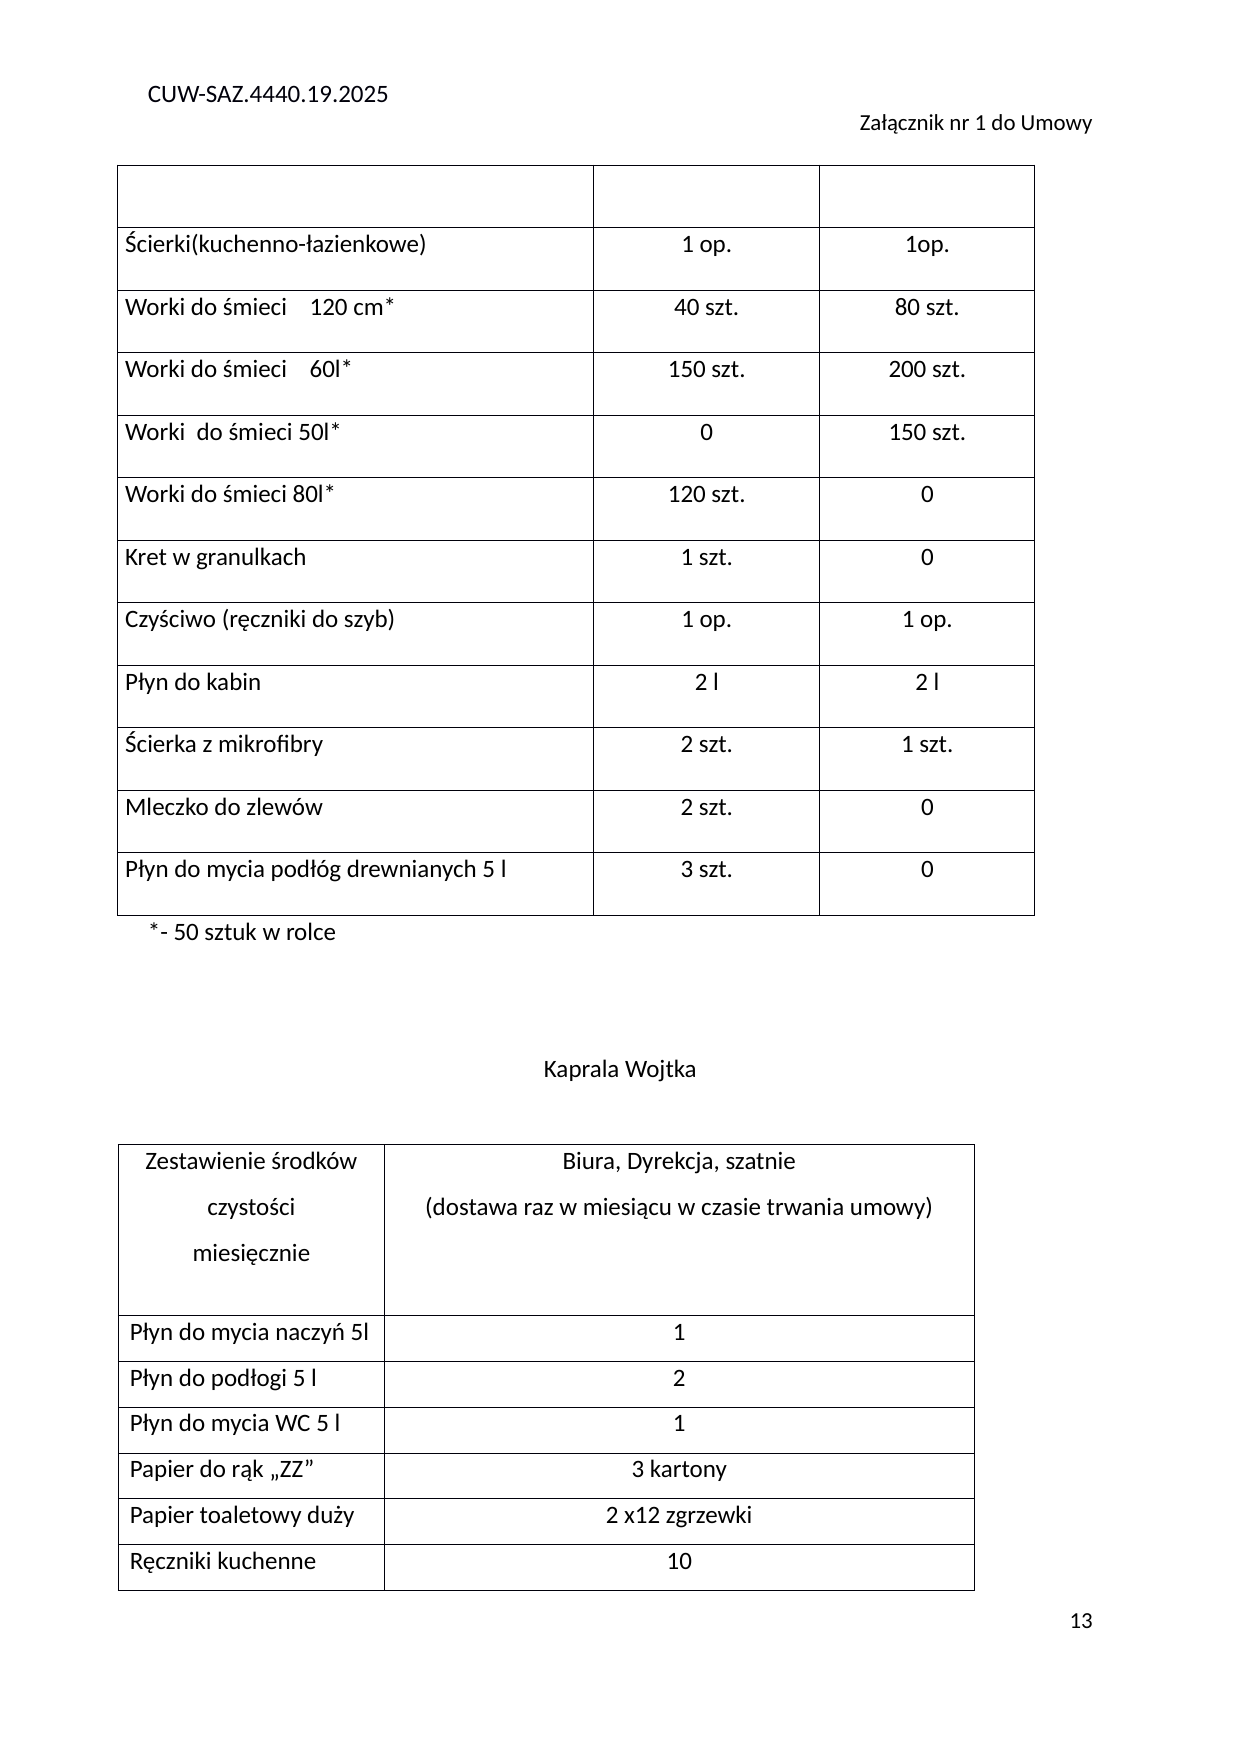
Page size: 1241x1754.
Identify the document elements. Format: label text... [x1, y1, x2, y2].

table_cell 0 [820, 853, 1034, 914]
table_cell Płyn do podłogi 5 l [119, 1362, 384, 1407]
table_cell Ścierki(kuchenno-łazienkowe) [118, 228, 593, 289]
table_cell Worki do śmieci 80l* [118, 478, 593, 539]
text Kaprala Wojtka [148, 1053, 1092, 1083]
table_cell Ręczniki kuchenne [119, 1545, 384, 1590]
table_cell 40 szt. [594, 291, 819, 352]
table_cell 0 [820, 478, 1034, 539]
table_cell Kret w granulkach [118, 541, 593, 602]
table_cell Worki do śmieci 60l* [118, 353, 593, 414]
table_cell Płyn do mycia naczyń 5l [119, 1316, 384, 1361]
table_cell 2 x12 zgrzewki [385, 1499, 974, 1544]
table_cell Mleczko do zlewów [118, 791, 593, 852]
table_cell 2 l [820, 666, 1034, 727]
table_cell 2 szt. [594, 791, 819, 852]
table_cell Worki do śmieci 120 cm* [118, 291, 593, 352]
table_cell 120 szt. [594, 478, 819, 539]
table_cell Worki do śmieci 50l* [118, 416, 593, 477]
table_cell 150 szt. [594, 353, 819, 414]
table_cell 1 [385, 1408, 974, 1452]
table_cell Papier do rąk „ZZ” [119, 1454, 384, 1498]
table_cell 0 [820, 541, 1034, 602]
table_cell Płyn do mycia podłóg drewnianych 5 l [118, 853, 593, 914]
table_cell 1 op. [594, 603, 819, 664]
table_cell 1 op. [594, 228, 819, 289]
table_cell 2 l [594, 666, 819, 727]
table_cell Czyściwo (ręczniki do szyb) [118, 603, 593, 664]
table_cell Płyn do mycia WC 5 l [119, 1408, 384, 1452]
text *- 50 sztuk w rolce [148, 916, 1092, 946]
table_cell 10 [385, 1545, 974, 1590]
table_header Zestawienie środków czystości miesięcznie [119, 1145, 384, 1315]
table_cell 200 szt. [820, 353, 1034, 414]
table_cell Papier toaletowy duży [119, 1499, 384, 1544]
table_cell Ścierka z mikrofibry [118, 728, 593, 789]
table_cell 2 [385, 1362, 974, 1407]
table_cell 2 szt. [594, 728, 819, 789]
table_cell [118, 166, 593, 227]
table_cell 0 [820, 791, 1034, 852]
table_cell Płyn do kabin [118, 666, 593, 727]
table_header Biura, Dyrekcja, szatnie (dostawa raz w miesiącu w czasie trwania umowy) [385, 1145, 974, 1315]
table_cell 1op. [820, 228, 1034, 289]
table_cell 150 szt. [820, 416, 1034, 477]
table_cell 1 szt. [594, 541, 819, 602]
table_cell 1 op. [820, 603, 1034, 664]
table_cell 0 [594, 416, 819, 477]
table_cell [820, 166, 1034, 227]
table_cell 1 [385, 1316, 974, 1361]
table_cell [594, 166, 819, 227]
table_cell 80 szt. [820, 291, 1034, 352]
table_cell 3 szt. [594, 853, 819, 914]
table_cell 1 szt. [820, 728, 1034, 789]
table_cell 3 kartony [385, 1454, 974, 1498]
